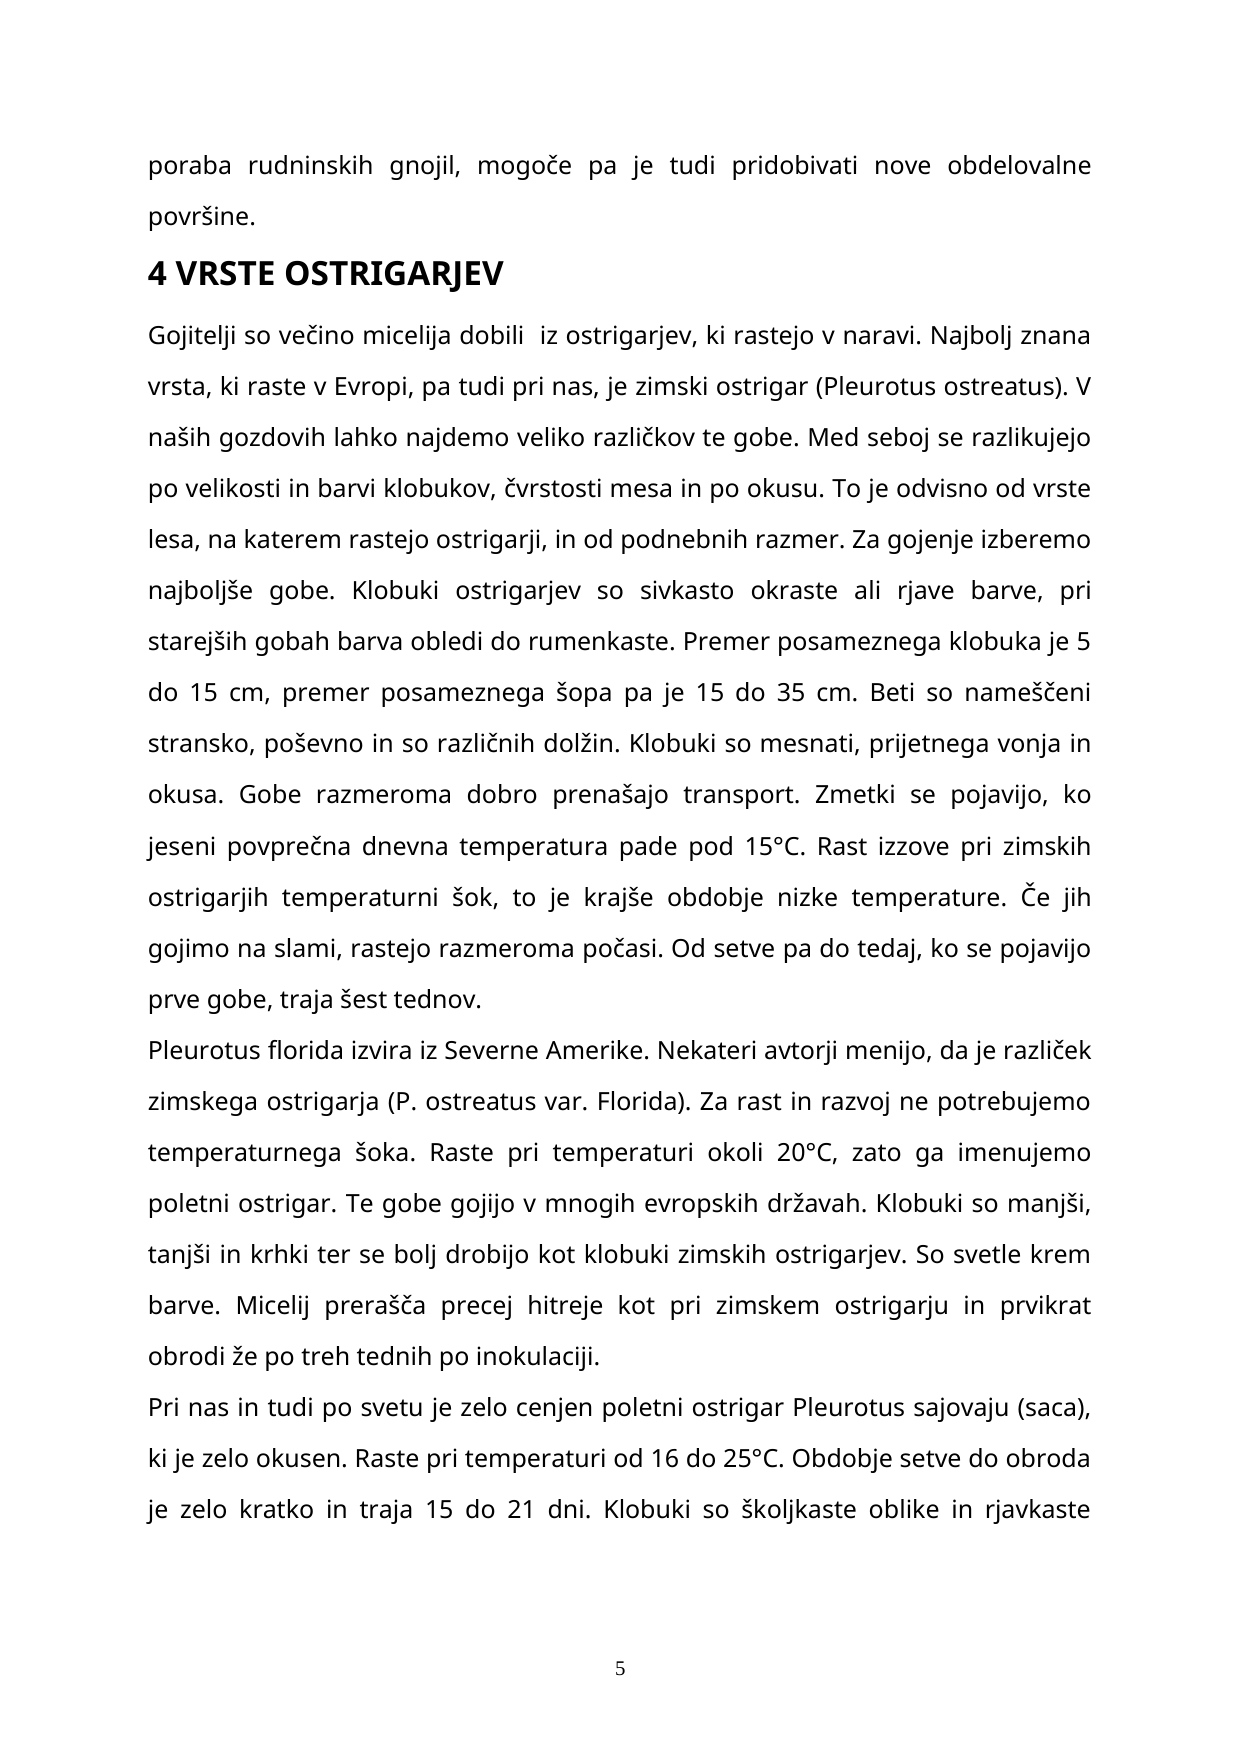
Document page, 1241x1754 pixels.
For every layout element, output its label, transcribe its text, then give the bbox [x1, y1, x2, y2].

text 4 VRSTE OSTRIGARJEV [148, 250, 1093, 295]
text Pleurotus florida izvira iz Severne Amerike. Nekateri avtorji menijo, da je različek zimskega ostrigarja (P. ostreatus var. Florida). Za rast in razvoj ne potrebujemo temperaturnega šoka. Raste pri temperaturi okoli 20°C, zato ga imenujemo poletni ostrigar. Te gobe gojijo v mnogih evropskih državah. Klobuki so manjši, tanjši in krhki ter se bolj drobijo kot klobuki zimskih ostrigarjev. So svetle krem barve. Micelij prerašča precej hitreje kot pri zimskem ostrigarju in prvikrat obrodi že po treh tednih po inokulaciji. [148, 1032, 1093, 1373]
text Pri nas in tudi po svetu je zelo cenjen poletni ostrigar Pleurotus sajovaju (saca), ki je zelo okusen. Raste pri temperaturi od 16 do 25°C. Obdobje setve do obroda je zelo kratko in traja 15 do 21 dni. Klobuki so školjkaste oblike in rjavkaste [148, 1390, 1093, 1526]
text Gojitelji so večino micelija dobili iz ostrigarjev, ki rastejo v naravi. Najbolj znana vrsta, ki raste v Evropi, pa tudi pri nas, je zimski ostrigar (Pleurotus ostreatus). V naših gozdovih lahko najdemo veliko različkov te gobe. Med seboj se razlikujejo po velikosti in barvi klobukov, čvrstosti mesa in po okusu. To je odvisno od vrste lesa, na katerem rastejo ostrigarji, in od podnebnih razmer. Za gojenje izberemo najboljše gobe. Klobuki ostrigarjev so sivkasto okraste ali rjave barve, pri starejših gobah barva obledi do rumenkaste. Premer posameznega klobuka je 5 do 15 cm, premer posameznega šopa pa je 15 do 35 cm. Beti so nameščeni stransko, poševno in so različnih dolžin. Klobuki so mesnati, prijetnega vonja in okusa. Gobe razmeroma dobro prenašajo transport. Zmetki se pojavijo, ko jeseni povprečna dnevna temperatura pade pod 15°C. Rast izzove pri zimskih ostrigarjih temperaturni šok, to je krajše obdobje nizke temperature. Če jih gojimo na slami, rastejo razmeroma počasi. Od setve pa do tedaj, ko se pojavijo prve gobe, traja šest tednov. [148, 318, 1093, 1015]
text poraba rudninskih gnojil, mogoče pa je tudi pridobivati nove obdelovalne površine. [148, 148, 1093, 233]
